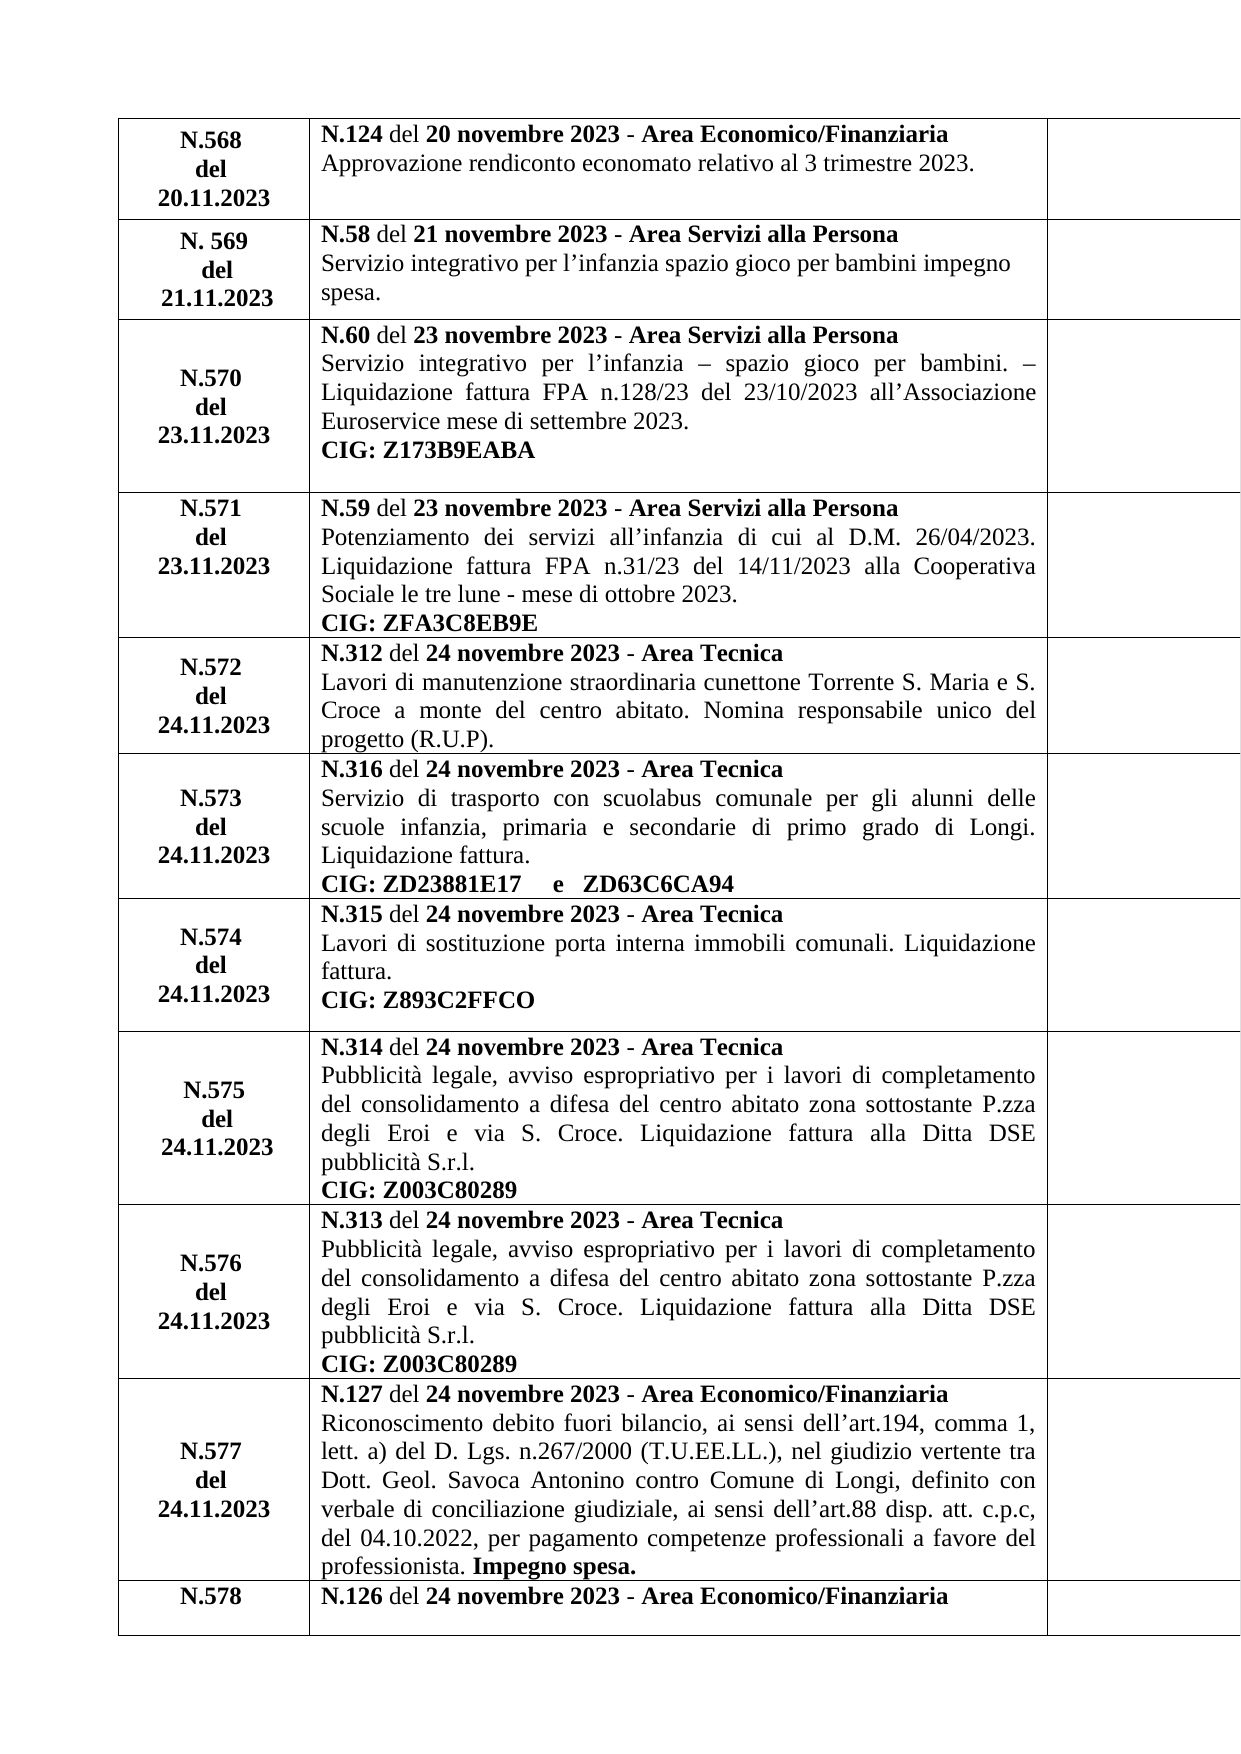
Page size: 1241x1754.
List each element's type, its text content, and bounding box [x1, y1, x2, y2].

table_cell [1048, 119, 1240, 218]
table_cell [1048, 1581, 1240, 1635]
table_cell [1048, 493, 1240, 637]
table_cell N.315 del 24 novembre 2023 - Area Tecnica Lavori di sostituzione porta interna immobili comunali. Liquidazione fattura. CIG: Z893C2FFCO [310, 899, 1047, 1031]
table_cell [1048, 1032, 1240, 1204]
table_cell N.568 del 20.11.2023 [119, 119, 309, 218]
table_cell N.124 del 20 novembre 2023 - Area Economico/Finanziaria Approvazione rendiconto economato relativo al 3 trimestre 2023. [310, 119, 1047, 218]
table_cell N.572 del 24.11.2023 [119, 638, 309, 753]
table_cell N. 569 del 21.11.2023 [119, 220, 309, 319]
table_cell N.312 del 24 novembre 2023 - Area Tecnica Lavori di manutenzione straordinaria cunettone Torrente S. Maria e S. Croce a monte del centro abitato. Nomina responsabile unico del progetto (R.U.P). [310, 638, 1047, 753]
table_cell N.59 del 23 novembre 2023 - Area Servizi alla Persona Potenziamento dei servizi all’infanzia di cui al D.M. 26/04/2023. Liquidazione fattura FPA n.31/23 del 14/11/2023 alla Cooperativa Sociale le tre lune - mese di ottobre 2023. CIG: ZFA3C8EB9E [310, 493, 1047, 637]
table_cell [1048, 1379, 1240, 1580]
table_cell N.578 [119, 1581, 309, 1635]
table_cell [1048, 754, 1240, 898]
table_cell N.60 del 23 novembre 2023 - Area Servizi alla Persona Servizio integrativo per l’infanzia – spazio gioco per bambini. – Liquidazione fattura FPA n.128/23 del 23/10/2023 all’Associazione Euroservice mese di settembre 2023. CIG: Z173B9EABA [310, 320, 1047, 492]
table_cell N.575 del 24.11.2023 [119, 1032, 309, 1204]
table_cell N.571 del 23.11.2023 [119, 493, 309, 637]
table_cell N.126 del 24 novembre 2023 - Area Economico/Finanziaria [310, 1581, 1047, 1635]
table_cell [1048, 220, 1240, 319]
table_cell [1048, 1205, 1240, 1378]
table_cell N.314 del 24 novembre 2023 - Area Tecnica Pubblicità legale, avviso espropriativo per i lavori di completamento del consolidamento a difesa del centro abitato zona sottostante P.zza degli Eroi e via S. Croce. Liquidazione fattura alla Ditta DSE pubblicità S.r.l. CIG: Z003C80289 [310, 1032, 1047, 1204]
table_cell N.574 del 24.11.2023 [119, 899, 309, 1031]
table_cell N.313 del 24 novembre 2023 - Area Tecnica Pubblicità legale, avviso espropriativo per i lavori di completamento del consolidamento a difesa del centro abitato zona sottostante P.zza degli Eroi e via S. Croce. Liquidazione fattura alla Ditta DSE pubblicità S.r.l. CIG: Z003C80289 [310, 1205, 1047, 1378]
table_cell [1048, 899, 1240, 1031]
table_cell N.570 del 23.11.2023 [119, 320, 309, 492]
table_cell N.316 del 24 novembre 2023 - Area Tecnica Servizio di trasporto con scuolabus comunale per gli alunni delle scuole infanzia, primaria e secondarie di primo grado di Longi. Liquidazione fattura. CIG: ZD23881E17 e ZD63C6CA94 [310, 754, 1047, 898]
table_cell N.576 del 24.11.2023 [119, 1205, 309, 1378]
table_cell [1048, 320, 1240, 492]
table_cell N.127 del 24 novembre 2023 - Area Economico/Finanziaria Riconoscimento debito fuori bilancio, ai sensi dell’art.194, comma 1, lett. a) del D. Lgs. n.267/2000 (T.U.EE.LL.), nel giudizio vertente tra Dott. Geol. Savoca Antonino contro Comune di Longi, definito con verbale di conciliazione giudiziale, ai sensi dell’art.88 disp. att. c.p.c, del 04.10.2022, per pagamento competenze professionali a favore del professionista. Impegno spesa. [310, 1379, 1047, 1580]
table_cell [1048, 638, 1240, 753]
table_cell N.577 del 24.11.2023 [119, 1379, 309, 1580]
table_cell N.58 del 21 novembre 2023 - Area Servizi alla Persona Servizio integrativo per l’infanzia spazio gioco per bambini impegno spesa. [310, 220, 1047, 319]
table_cell N.573 del 24.11.2023 [119, 754, 309, 898]
